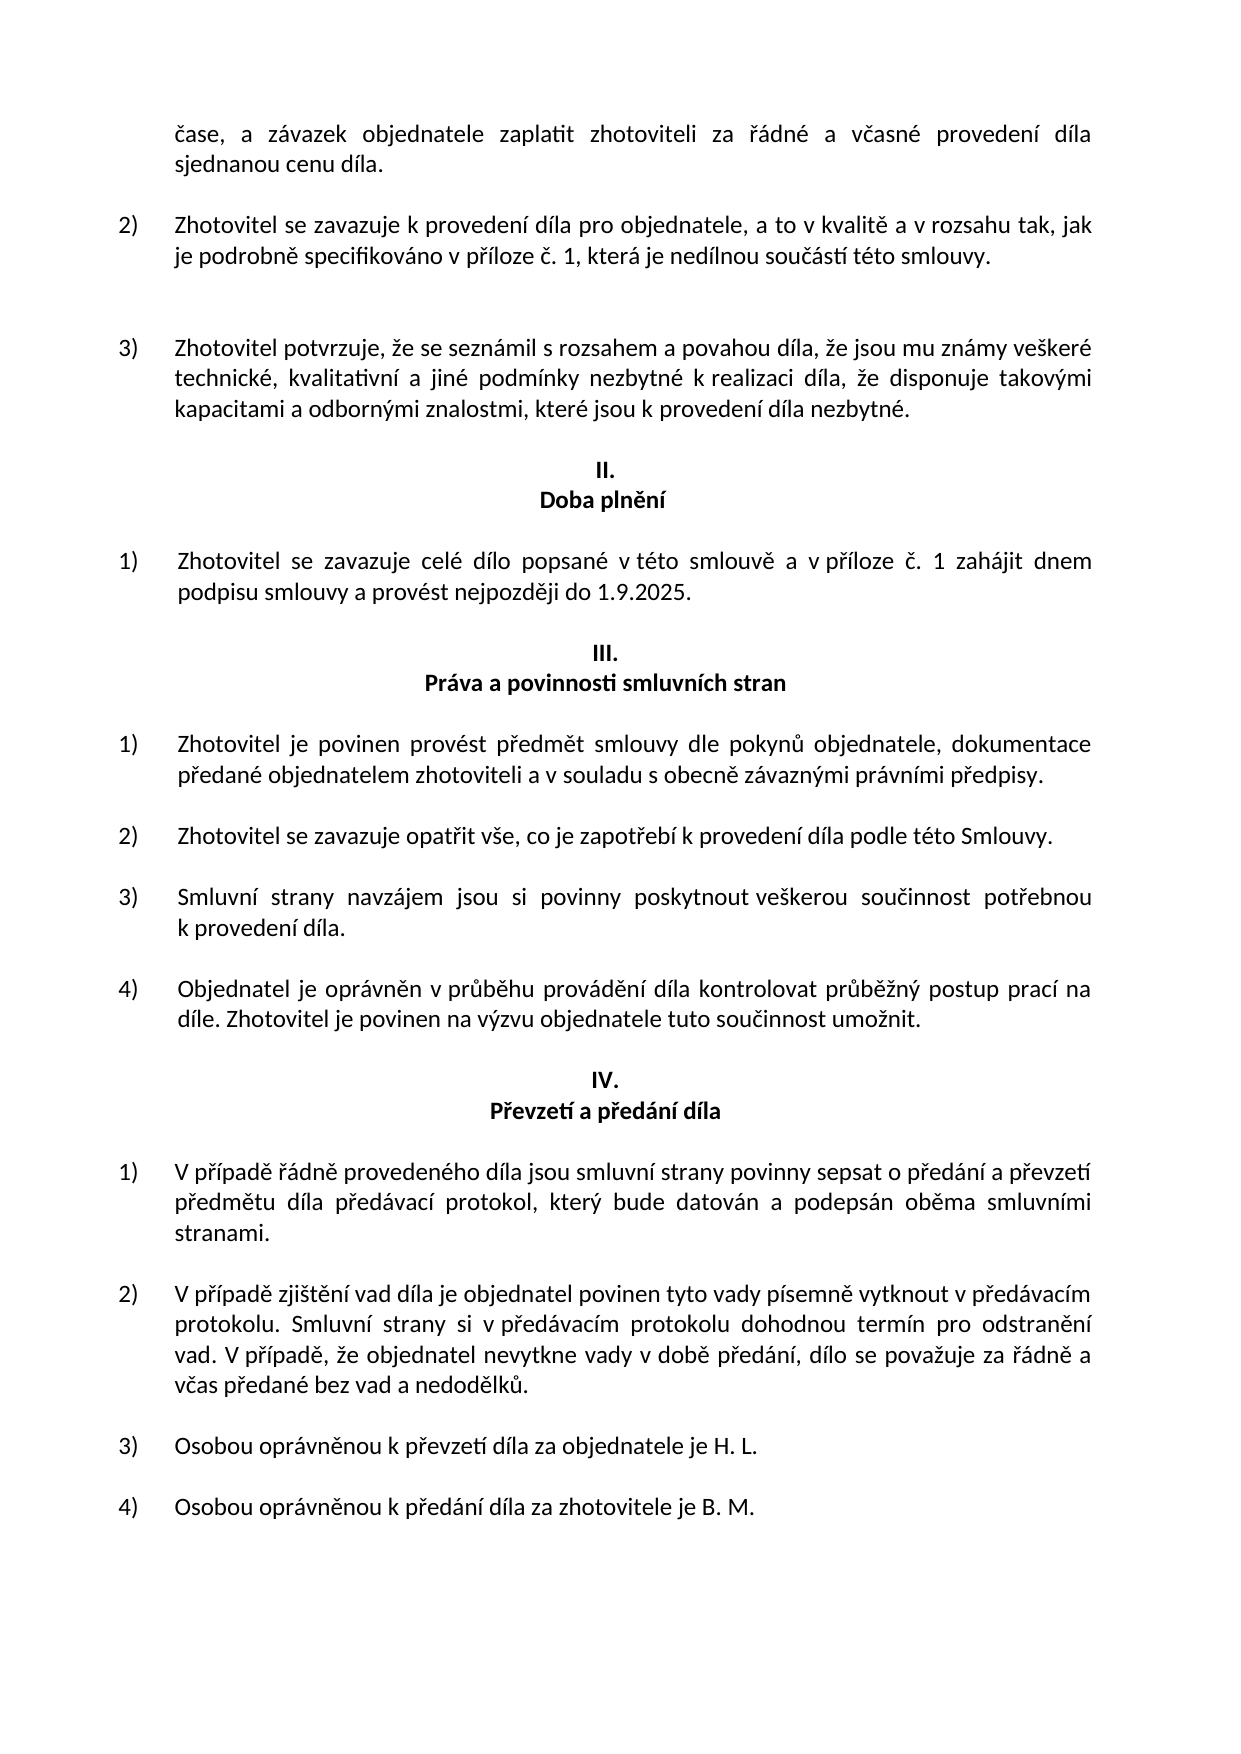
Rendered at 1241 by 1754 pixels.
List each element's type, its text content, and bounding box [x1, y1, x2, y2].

list Zhotovitel je povinen provést předmět smlouvy dle pokynů objednatele, dokumentace předané objednatelem zhotoviteli a v souladu s obecně závaznými právními předpisy. [118, 728, 1092, 789]
text čase, a závazek objednatele zaplatit zhotoviteli za řádné a včasné provedení díla sjednanou cenu díla. [118, 118, 1092, 179]
text 3) Osobou oprávněnou k převzetí díla za objednatele je H. L. [118, 1431, 1092, 1461]
text 4) Osobou oprávněnou k předání díla za zhotovitele je B. M. [118, 1492, 1092, 1522]
text Doba plnění [118, 484, 1092, 515]
list Zhotovitel se zavazuje celé dílo popsané v této smlouvě a v příloze č. 1 zahájit dnem podpisu smlouvy a provést nejpozději do 1.9.2025. [118, 545, 1092, 606]
list Zhotovitel se zavazuje opatřit vše, co je zapotřebí k provedení díla podle této Smlouvy. [118, 820, 1092, 851]
text IV. [118, 1064, 1092, 1095]
list Smluvní strany navzájem jsou si povinny poskytnout veškerou součinnost potřebnou k provedení díla. [118, 881, 1092, 942]
text III. [118, 637, 1092, 667]
text II. [118, 454, 1092, 484]
text Převzetí a předání díla [118, 1095, 1092, 1125]
text 1) V případě řádně provedeného díla jsou smluvní strany povinny sepsat o předání a převzetí předmětu díla předávací protokol, který bude datován a podepsán oběma smluvními stranami. [118, 1156, 1092, 1247]
text 2) V případě zjištění vad díla je objednatel povinen tyto vady písemně vytknout v předávacím protokolu. Smluvní strany si v předávacím protokolu dohodnou termín pro odstranění vad. V případě, že objednatel nevytkne vady v době předání, dílo se považuje za řádně a včas předané bez vad a nedodělků. [118, 1278, 1092, 1400]
text 3) Zhotovitel potvrzuje, že se seznámil s rozsahem a povahou díla, že jsou mu známy veškeré technické, kvalitativní a jiné podmínky nezbytné k realizaci díla, že disponuje takovými kapacitami a odbornými znalostmi, které jsou k provedení díla nezbytné. [118, 332, 1092, 423]
list Objednatel je oprávněn v průběhu provádění díla kontrolovat průběžný postup prací na díle. Zhotovitel je povinen na výzvu objednatele tuto součinnost umožnit. [118, 973, 1092, 1034]
text 2) Zhotovitel se zavazuje k provedení díla pro objednatele, a to v kvalitě a v rozsahu tak, jak je podrobně specifikováno v příloze č. 1, která je nedílnou součástí této smlouvy. [118, 210, 1092, 271]
text Práva a povinnosti smluvních stran [118, 667, 1092, 698]
